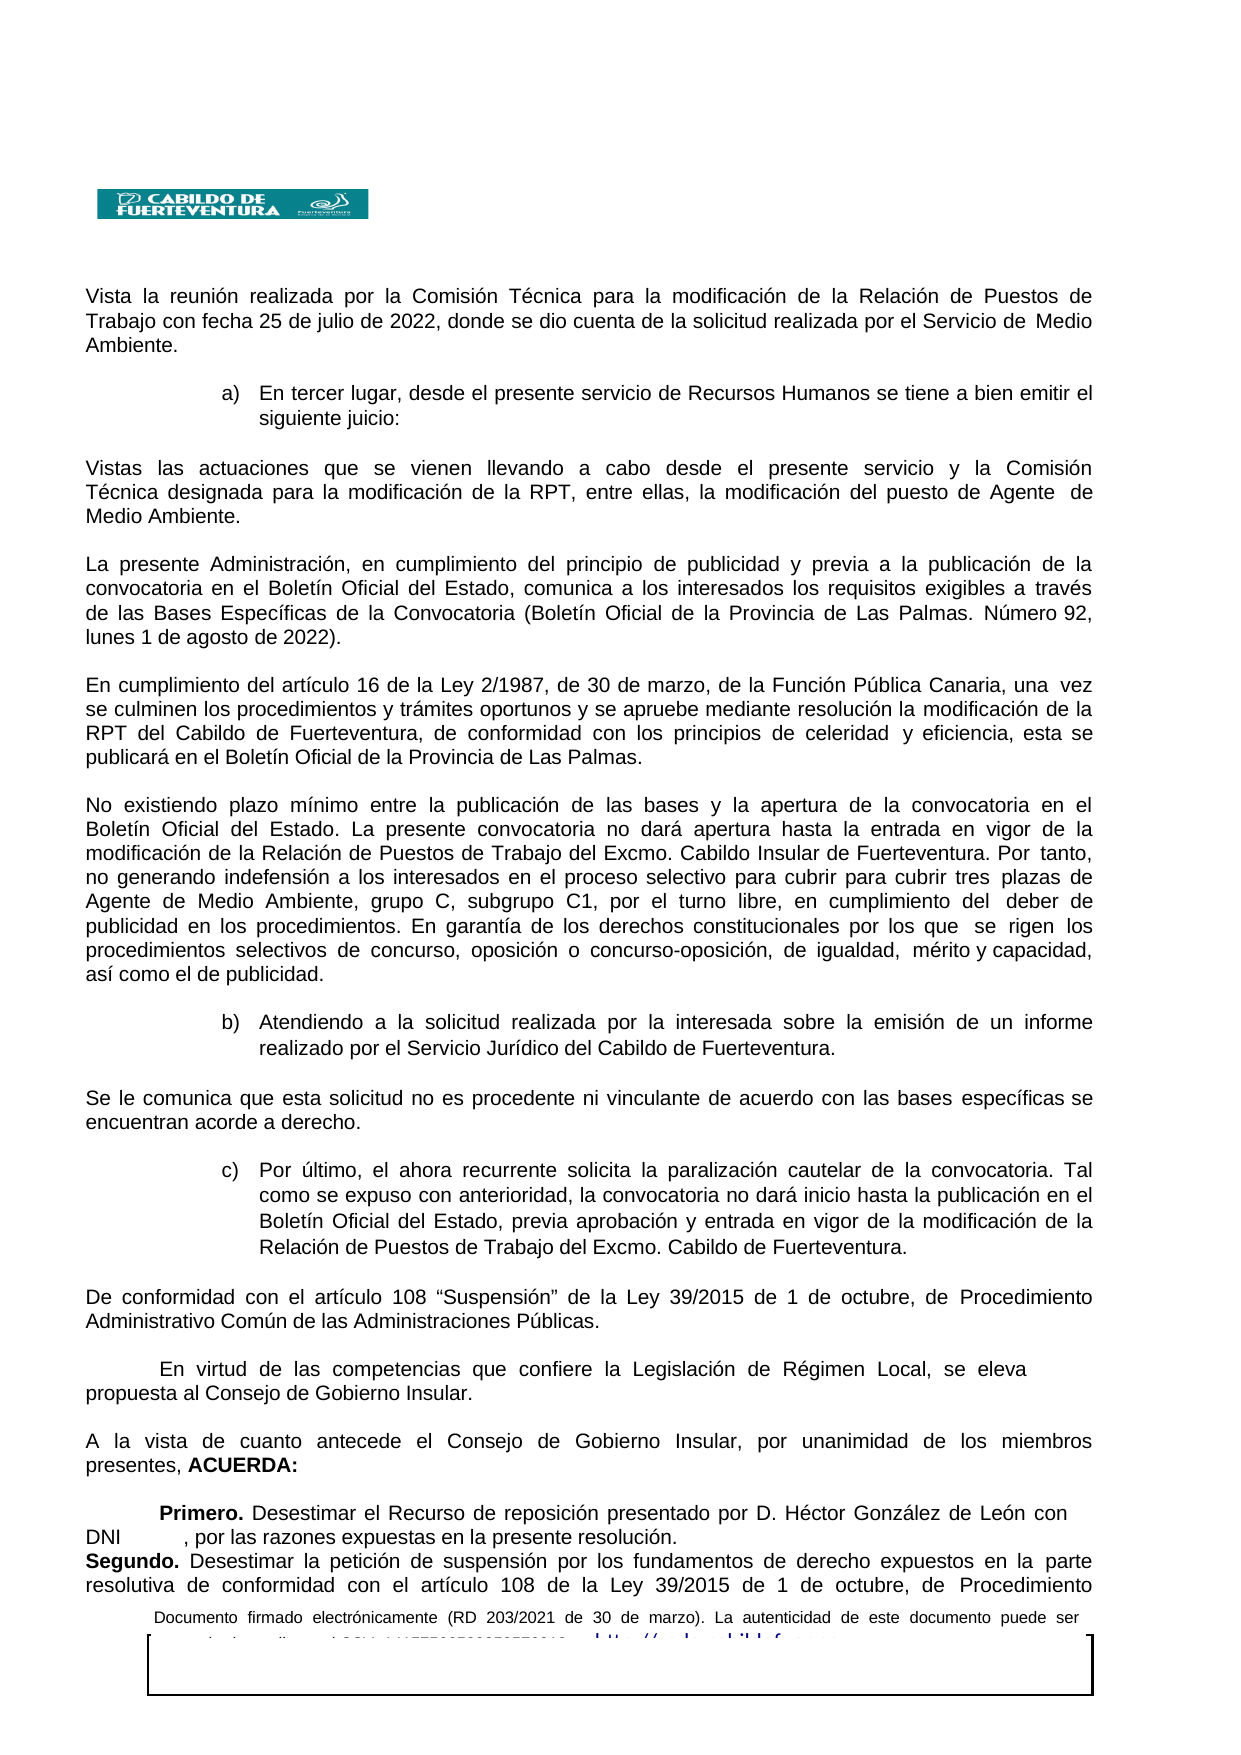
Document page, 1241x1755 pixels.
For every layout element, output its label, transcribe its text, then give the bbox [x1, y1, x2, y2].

list En tercer lugar, desde el presente servicio de Recursos Humanos se tiene a bien emitir el siguiente juicio: [221, 380, 1093, 430]
text La presente Administración, en cumplimiento del principio de publicidad y previa a la publicación de la convocatoria en el Boletín Oficial del Estado, comunica a los interesados los requisitos exigibles a través de las Bases Específicas de la Convocatoria (Boletín Oficial de la Provincia de Las Palmas. Número 92, lunes 1 de agosto de 2022). [85, 552, 1093, 648]
text A la vista de cuanto antecede el Consejo de Gobierno Insular, por unanimidad de los miembros presentes, ACUERDA: [85, 1428, 1093, 1477]
text No existiendo plazo mínimo entre la publicación de las bases y la apertura de la convocatoria en el Boletín Oficial del Estado. La presente convocatoria no dará apertura hasta la entrada en vigor de la modificación de la Relación de Puestos de Trabajo del Excmo. Cabildo Insular de Fuerteventura. Por tanto, no generando indefensión a los interesados en el proceso selectivo para cubrir para cubrir tres plazas de Agente de Medio Ambiente, grupo C, subgrupo C1, por el turno libre, en cumplimiento del deber de publicidad en los procedimientos. En garantía de los derechos constitucionales por los que se rigen los procedimientos selectivos de concurso, oposición o concurso-oposición, de igualdad, mérito y capacidad, así como el de publicidad. [85, 793, 1093, 986]
text Vistas las actuaciones que se vienen llevando a cabo desde el presente servicio y la Comisión Técnica designada para la modificación de la RPT, entre ellas, la modificación del puesto de Agente de Medio Ambiente. [85, 456, 1093, 528]
list Atendiendo a la solicitud realizada por la interesada sobre la emisión de un informe realizado por el Servicio Jurídico del Cabildo de Fuerteventura. [221, 1010, 1093, 1059]
text En virtud de las competencias que confiere la Legislación de Régimen Local, se eleva propuesta al Consejo de Gobierno Insular. [85, 1357, 1093, 1405]
text Segundo. Desestimar la petición de suspensión por los fundamentos de derecho expuestos en la parte resolutiva de conformidad con el artículo 108 de la Ley 39/2015 de 1 de octubre, de Procedimiento [85, 1549, 1093, 1597]
text Primero. Desestimar el Recurso de reposición presentado por D. Héctor González de León con DNI , por las razones expuestas en la presente resolución. [85, 1501, 1093, 1549]
text Se le comunica que esta solicitud no es procedente ni vinculante de acuerdo con las bases específicas se encuentran acorde a derecho. [85, 1085, 1093, 1133]
text En cumplimiento del artículo 16 de la Ley 2/1987, de 30 de marzo, de la Función Pública Canaria, una vez se culminen los procedimientos y trámites oportunos y se apruebe mediante resolución la modificación de la RPT del Cabildo de Fuerteventura, de conformidad con los principios de celeridad y eficiencia, esta se publicará en el Boletín Oficial de la Provincia de Las Palmas. [85, 672, 1093, 769]
text Vista la reunión realizada por la Comisión Técnica para la modificación de la Relación de Puestos de Trabajo con fecha 25 de julio de 2022, donde se dio cuenta de la solicitud realizada por el Servicio de Medio Ambiente. [85, 284, 1093, 357]
list Por último, el ahora recurrente solicita la paralización cautelar de la convocatoria. Tal como se expuso con anterioridad, la convocatoria no dará inicio hasta la publicación en el Boletín Oficial del Estado, previa aprobación y entrada en vigor de la modificación de la Relación de Puestos de Trabajo del Excmo. Cabildo de Fuerteventura. [221, 1157, 1093, 1259]
text De conformidad con el artículo 108 “Suspensión” de la Ley 39/2015 de 1 de octubre, de Procedimiento Administrativo Común de las Administraciones Públicas. [85, 1284, 1093, 1333]
picture [97, 189, 369, 219]
